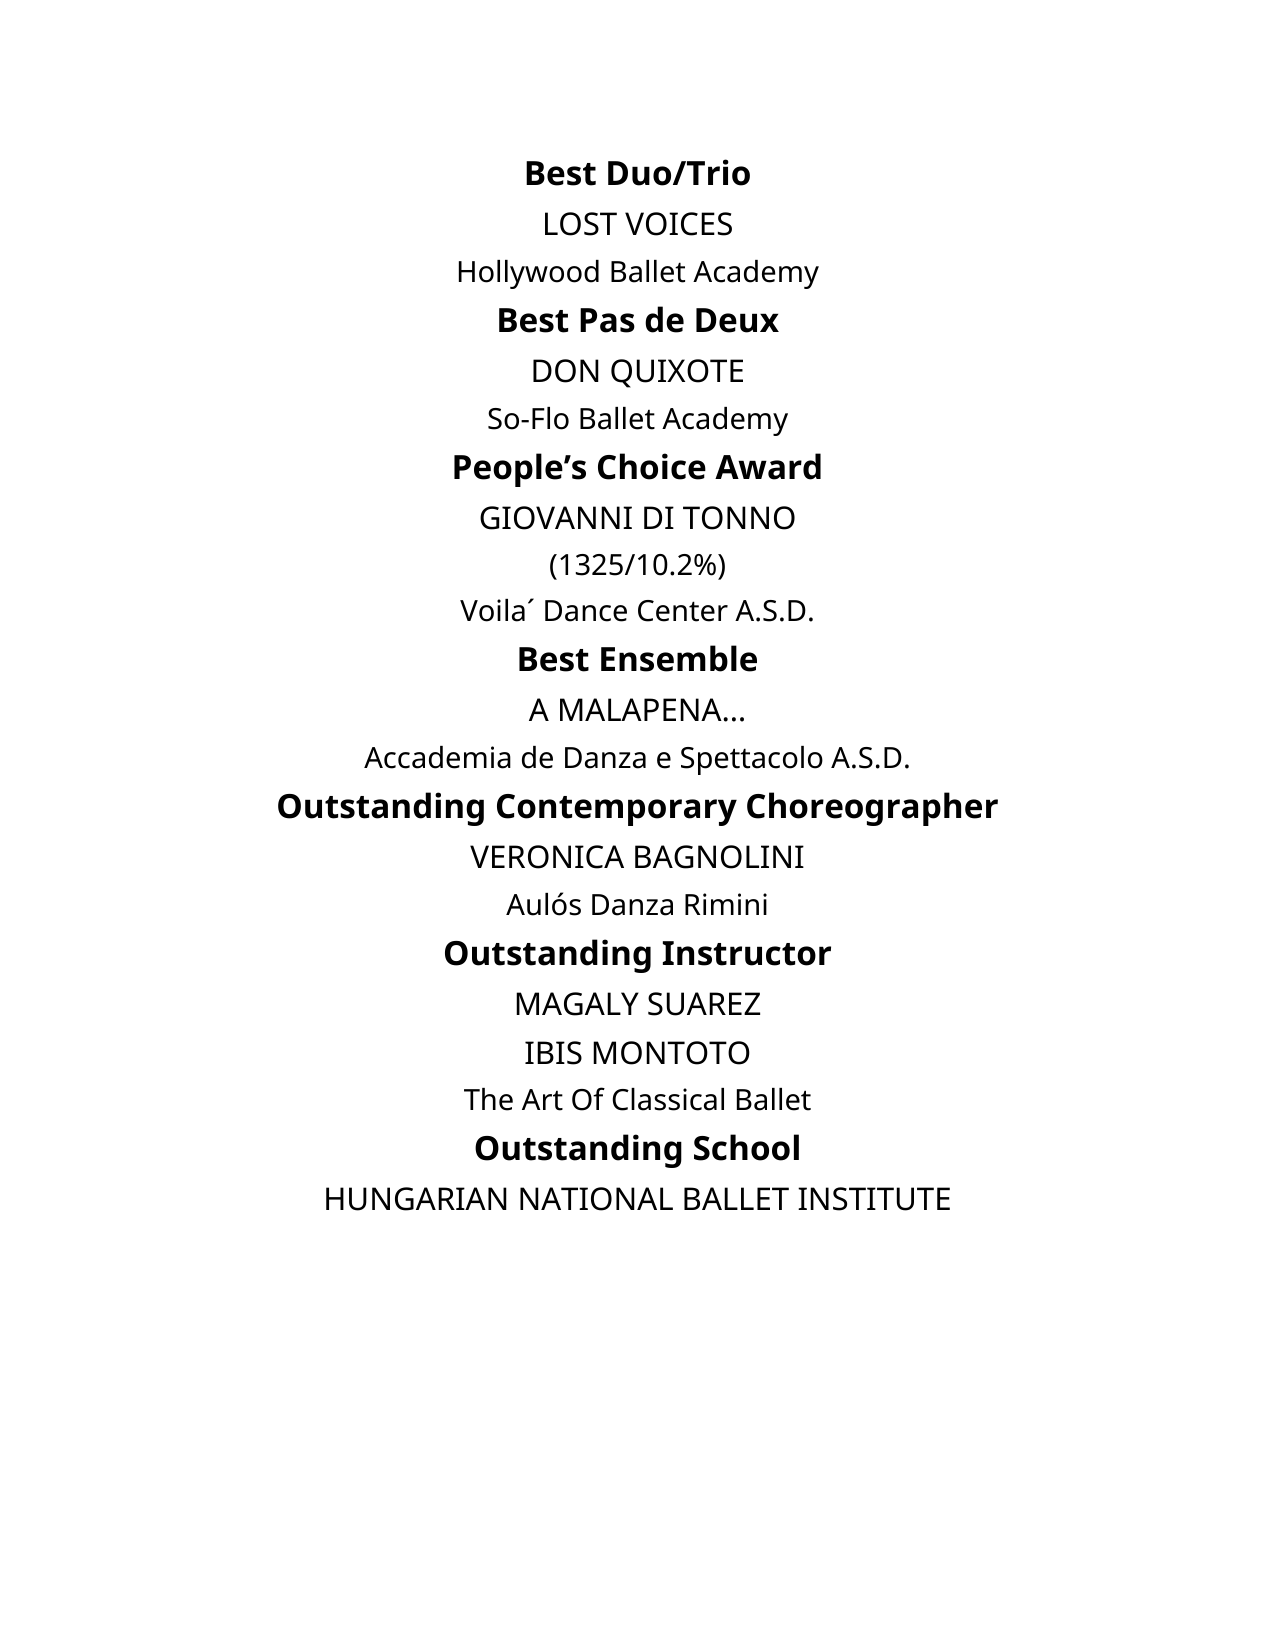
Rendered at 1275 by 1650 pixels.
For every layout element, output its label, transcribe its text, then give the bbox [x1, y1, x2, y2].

text So-Flo Ballet Academy [150, 398, 1125, 438]
text VERONICA BAGNOLINI [150, 835, 1125, 877]
text GIOVANNI DI TONNO [150, 496, 1125, 538]
text IBIS MONTOTO [150, 1031, 1125, 1073]
text Outstanding Instructor [150, 929, 1125, 975]
text Best Pas de Deux [150, 297, 1125, 342]
text Best Ensemble [150, 636, 1125, 681]
text Aulós Danza Rimini [150, 884, 1125, 923]
text (1325/10.2%) [150, 545, 1125, 584]
text DON QUIXOTE [150, 349, 1125, 392]
text Outstanding Contemporary Choreographer [150, 783, 1125, 828]
text LOST VOICES [150, 202, 1125, 245]
text Voila´ Dance Center A.S.D. [150, 590, 1125, 630]
text MAGALY SUAREZ [150, 982, 1125, 1024]
text A MALAPENA… [150, 688, 1125, 731]
text Best Duo/Trio [150, 150, 1125, 195]
text Hollywood Ballet Academy [150, 251, 1125, 291]
text People’s Choice Award [150, 443, 1125, 489]
text HUNGARIAN NATIONAL BALLET INSTITUTE [150, 1177, 1125, 1220]
text Outstanding School [150, 1125, 1125, 1171]
text The Art Of Classical Ballet [150, 1079, 1125, 1119]
text Accademia de Danza e Spettacolo A.S.D. [150, 737, 1125, 777]
